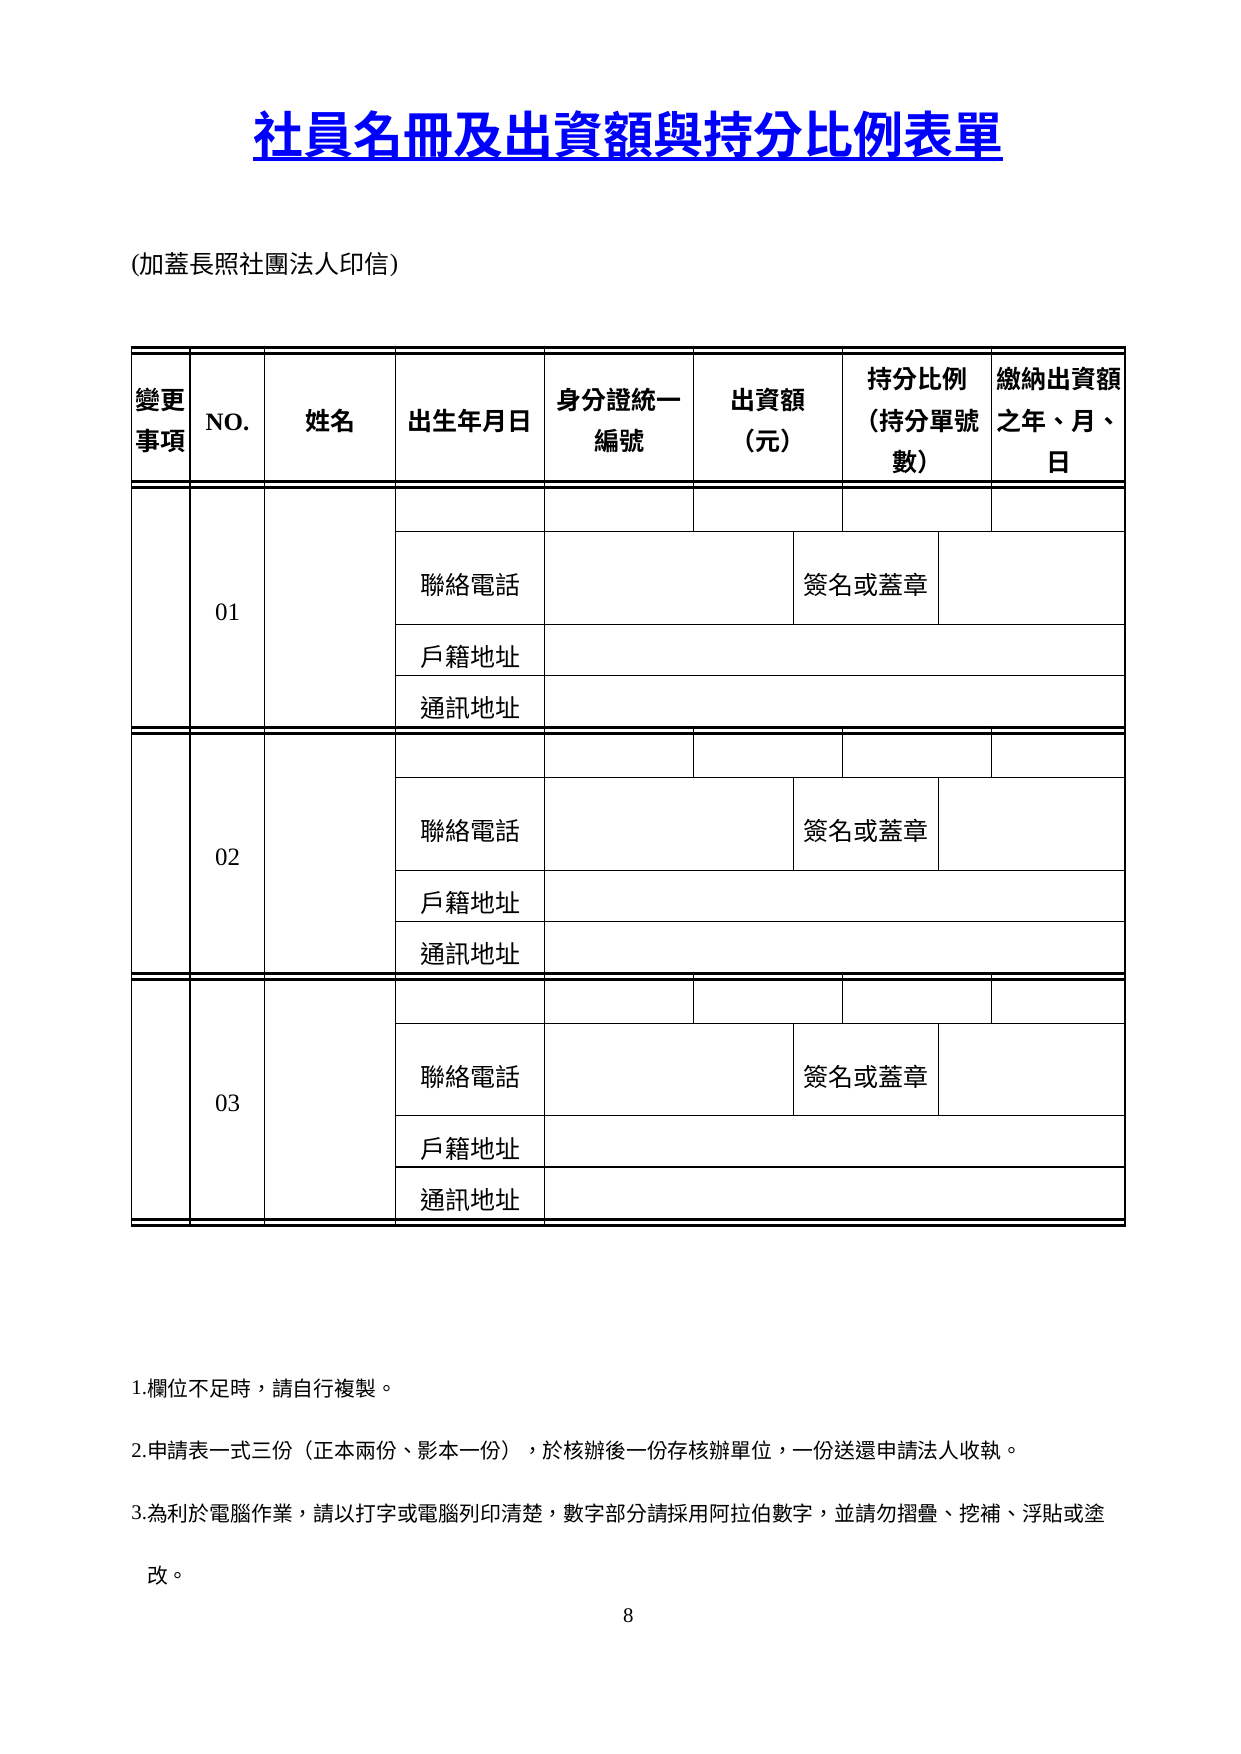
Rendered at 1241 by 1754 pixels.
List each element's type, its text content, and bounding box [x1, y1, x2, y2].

table_cell [545, 922, 1124, 972]
table_header 繳納出資額之年、月、日 [992, 355, 1124, 480]
text 社員名冊及出資額與持分比例表單 [131, 96, 1125, 168]
table_cell [545, 778, 793, 869]
table_cell 03 [191, 981, 264, 1217]
table_cell [939, 1024, 1124, 1115]
table_cell [545, 676, 1124, 726]
table_cell 通訊地址 [396, 1168, 544, 1217]
table_header 持分比例 （持分單號數） [843, 355, 991, 480]
table_cell [265, 489, 395, 726]
table_cell [939, 532, 1124, 624]
table_cell [939, 778, 1124, 869]
text (加蓋長照社團法人印信) [131, 221, 1125, 283]
table_cell 戶籍地址 [396, 1116, 544, 1166]
table_cell [843, 489, 991, 531]
table_cell [545, 489, 693, 531]
table_cell [992, 735, 1124, 777]
table_header 出資額（元） [694, 355, 842, 480]
table_cell [694, 489, 842, 531]
table_cell 01 [191, 489, 264, 726]
table_cell [843, 735, 991, 777]
table_cell [843, 981, 991, 1023]
table_cell 戶籍地址 [396, 625, 544, 675]
table_cell 聯絡電話 [396, 1024, 544, 1115]
table_cell [396, 489, 544, 531]
table_cell [992, 981, 1124, 1023]
table_header 變更事項 [132, 355, 189, 480]
table_cell [545, 735, 693, 777]
table_cell 聯絡電話 [396, 778, 544, 869]
table_cell [694, 981, 842, 1023]
table_cell [265, 981, 395, 1217]
table_cell 簽名或蓋章 [794, 778, 938, 869]
table_cell 戶籍地址 [396, 871, 544, 921]
table_cell [545, 1116, 1124, 1166]
text 3.為利於電腦作業，請以打字或電腦列印清楚，數字部分請採用阿拉伯數字，並請勿摺疊、挖補、浮貼或塗改。 [131, 1471, 1125, 1596]
table_cell [694, 735, 842, 777]
table_cell [545, 871, 1124, 921]
text 1.欄位不足時，請自行複製。 [131, 1346, 1125, 1408]
table_cell [396, 981, 544, 1023]
table_cell [992, 489, 1124, 531]
table_cell 聯絡電話 [396, 532, 544, 624]
table_cell 簽名或蓋章 [794, 1024, 938, 1115]
table_header NO. [191, 355, 264, 480]
table_cell [545, 1024, 793, 1115]
table_cell 簽名或蓋章 [794, 532, 938, 624]
table_cell [545, 532, 793, 624]
table_cell [396, 735, 544, 777]
table_cell [265, 735, 395, 972]
table_header 身分證統一編號 [545, 355, 693, 480]
table_cell 通訊地址 [396, 676, 544, 726]
table_cell [132, 735, 189, 972]
table_cell [545, 1168, 1124, 1217]
table_cell [545, 981, 693, 1023]
table_cell 02 [191, 735, 264, 972]
table_cell [132, 489, 189, 726]
table_cell 通訊地址 [396, 922, 544, 972]
table_cell [545, 625, 1124, 675]
table_header 姓名 [265, 355, 395, 480]
table_header 出生年月日 [396, 355, 544, 480]
table_cell [132, 981, 189, 1217]
text 2.申請表一式三份（正本兩份、影本一份），於核辦後一份存核辦單位，一份送還申請法人收執。 [131, 1408, 1125, 1471]
